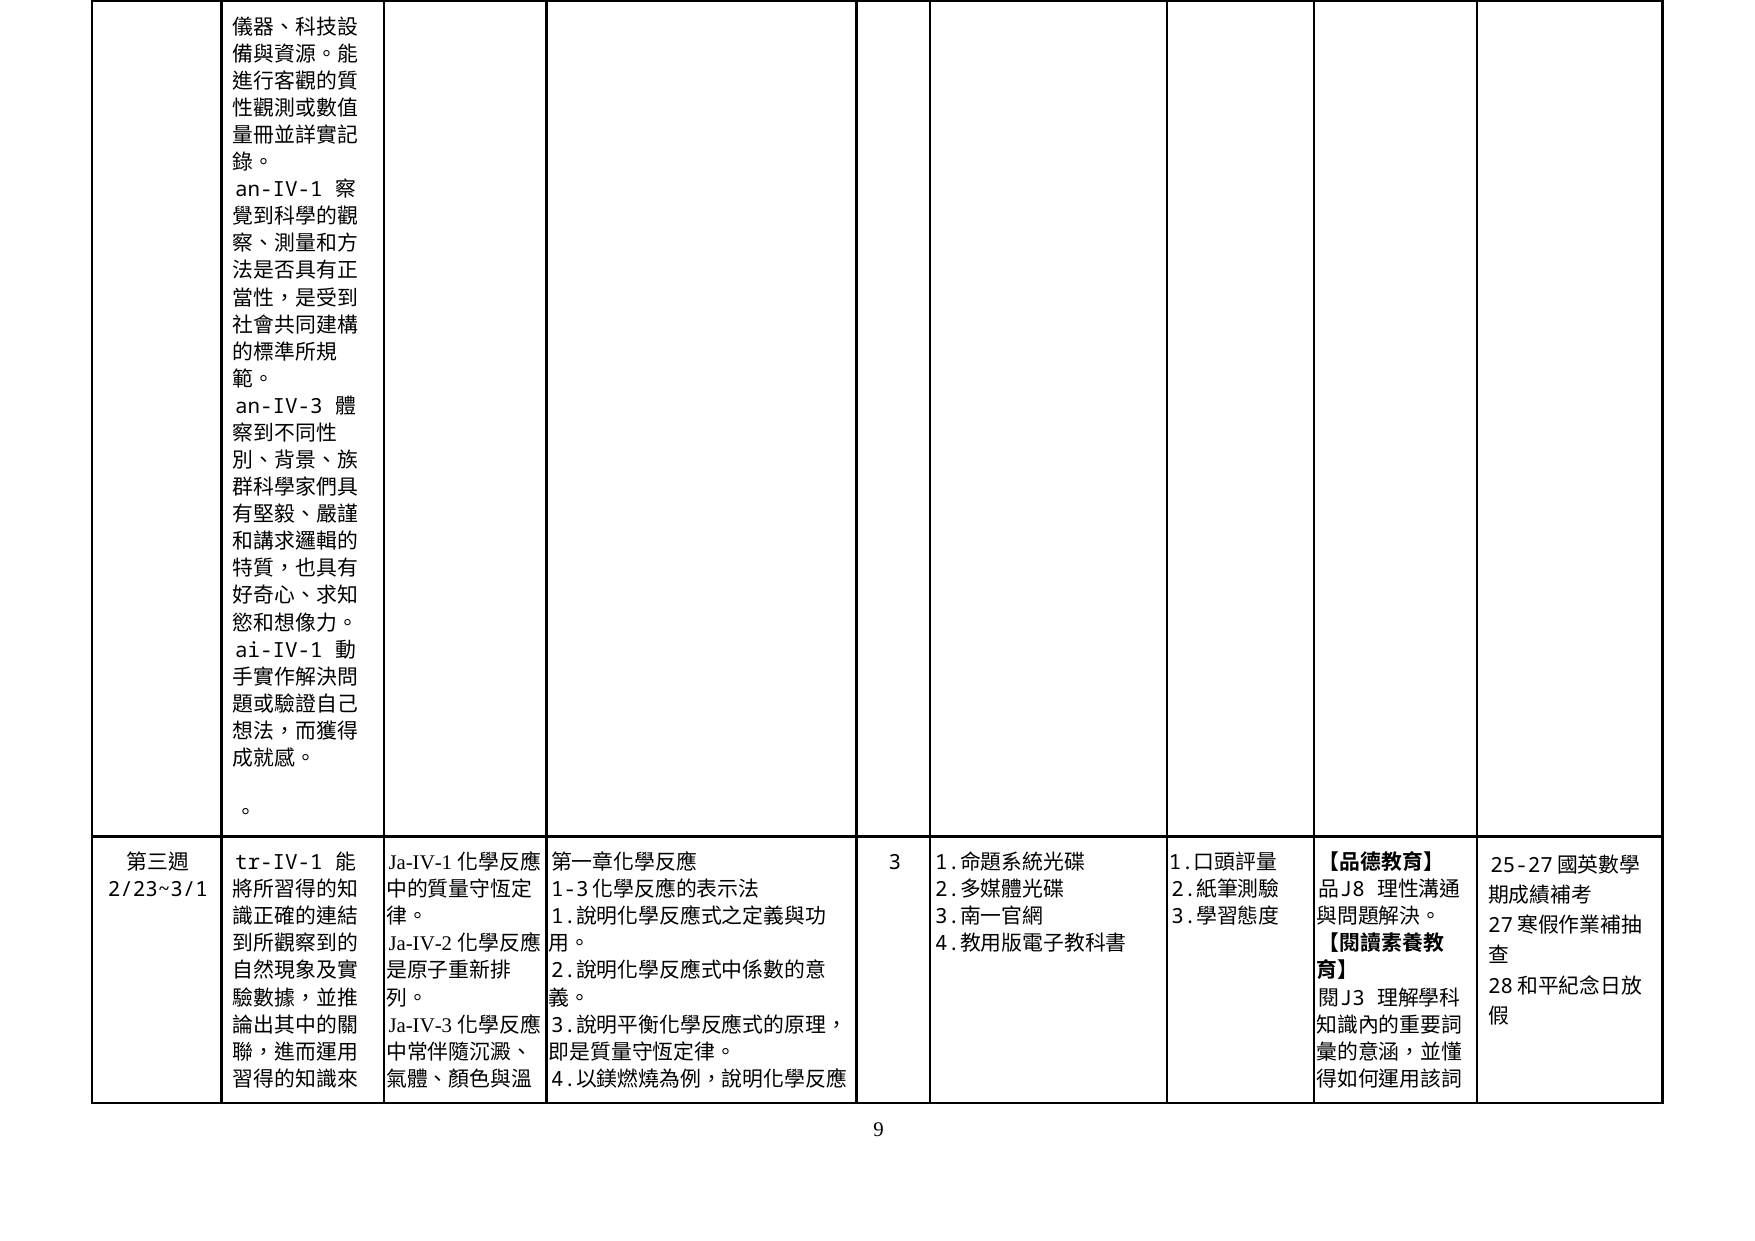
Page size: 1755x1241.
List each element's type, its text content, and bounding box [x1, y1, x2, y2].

table_cell 1.命題系統光碟 2.多媒體光碟 3.南一官網 4.教用版電子教科書 [931, 838, 1166, 1102]
table_cell 儀器、科技設備與資源。能進行客觀的質性觀測或數值量冊並詳實記錄。 an-IV-1 察覺到科學的觀察、測量和方法是否具有正當性，是受到社會共同建構的標準所規範。 an-IV-3 體察到不同性別、背景、族群科學家們具有堅毅、嚴謹和講求邏輯的特質，也具有好奇心、求知慾和想像力。 ai-IV-1 動手實作解決問題或驗證自己想法，而獲得成就感。 。 [223, 2, 383, 835]
table_cell 第一章化學反應 1-3化學反應的表示法 1.說明化學反應式之定義與功用。 2.說明化學反應式中係數的意義。 3.說明平衡化學反應式的原理，即是質量守恆定律。 4.以鎂燃燒為例，說明化學反應 [548, 838, 855, 1102]
table_cell [385, 2, 545, 835]
table_cell 25-27國英數學期成績補考 27寒假作業補抽查 28和平紀念日放假 [1478, 838, 1661, 1102]
table_cell [1315, 2, 1476, 835]
table_cell 1.口頭評量 2.紙筆測驗 3.學習態度 [1168, 838, 1313, 1102]
table_cell tr-IV-1 能將所習得的知識正確的連結到所觀察到的自然現象及實驗數據，並推論出其中的關聯，進而運用習得的知識來 [223, 838, 383, 1102]
table_cell [93, 2, 220, 835]
table_cell [931, 2, 1166, 835]
table_cell Ja-IV-1 化學反應中的質量守恆定律。 Ja-IV-2 化學反應是原子重新排列。 Ja-IV-3 化學反應中常伴隨沉澱、氣體、顏色與溫 [385, 838, 545, 1102]
table_cell [1168, 2, 1313, 835]
table_cell [1478, 2, 1661, 835]
table_cell 3 [858, 838, 929, 1102]
table_cell [858, 2, 929, 835]
table_cell 第三週 2/23~3/1 [93, 838, 220, 1102]
table_cell 【品德教育】 品J8 理性溝通與問題解決。 【閱讀素養教育】 閱J3 理解學科知識內的重要詞彙的意涵，並懂得如何運用該詞 [1315, 838, 1476, 1102]
table_cell [548, 2, 855, 835]
